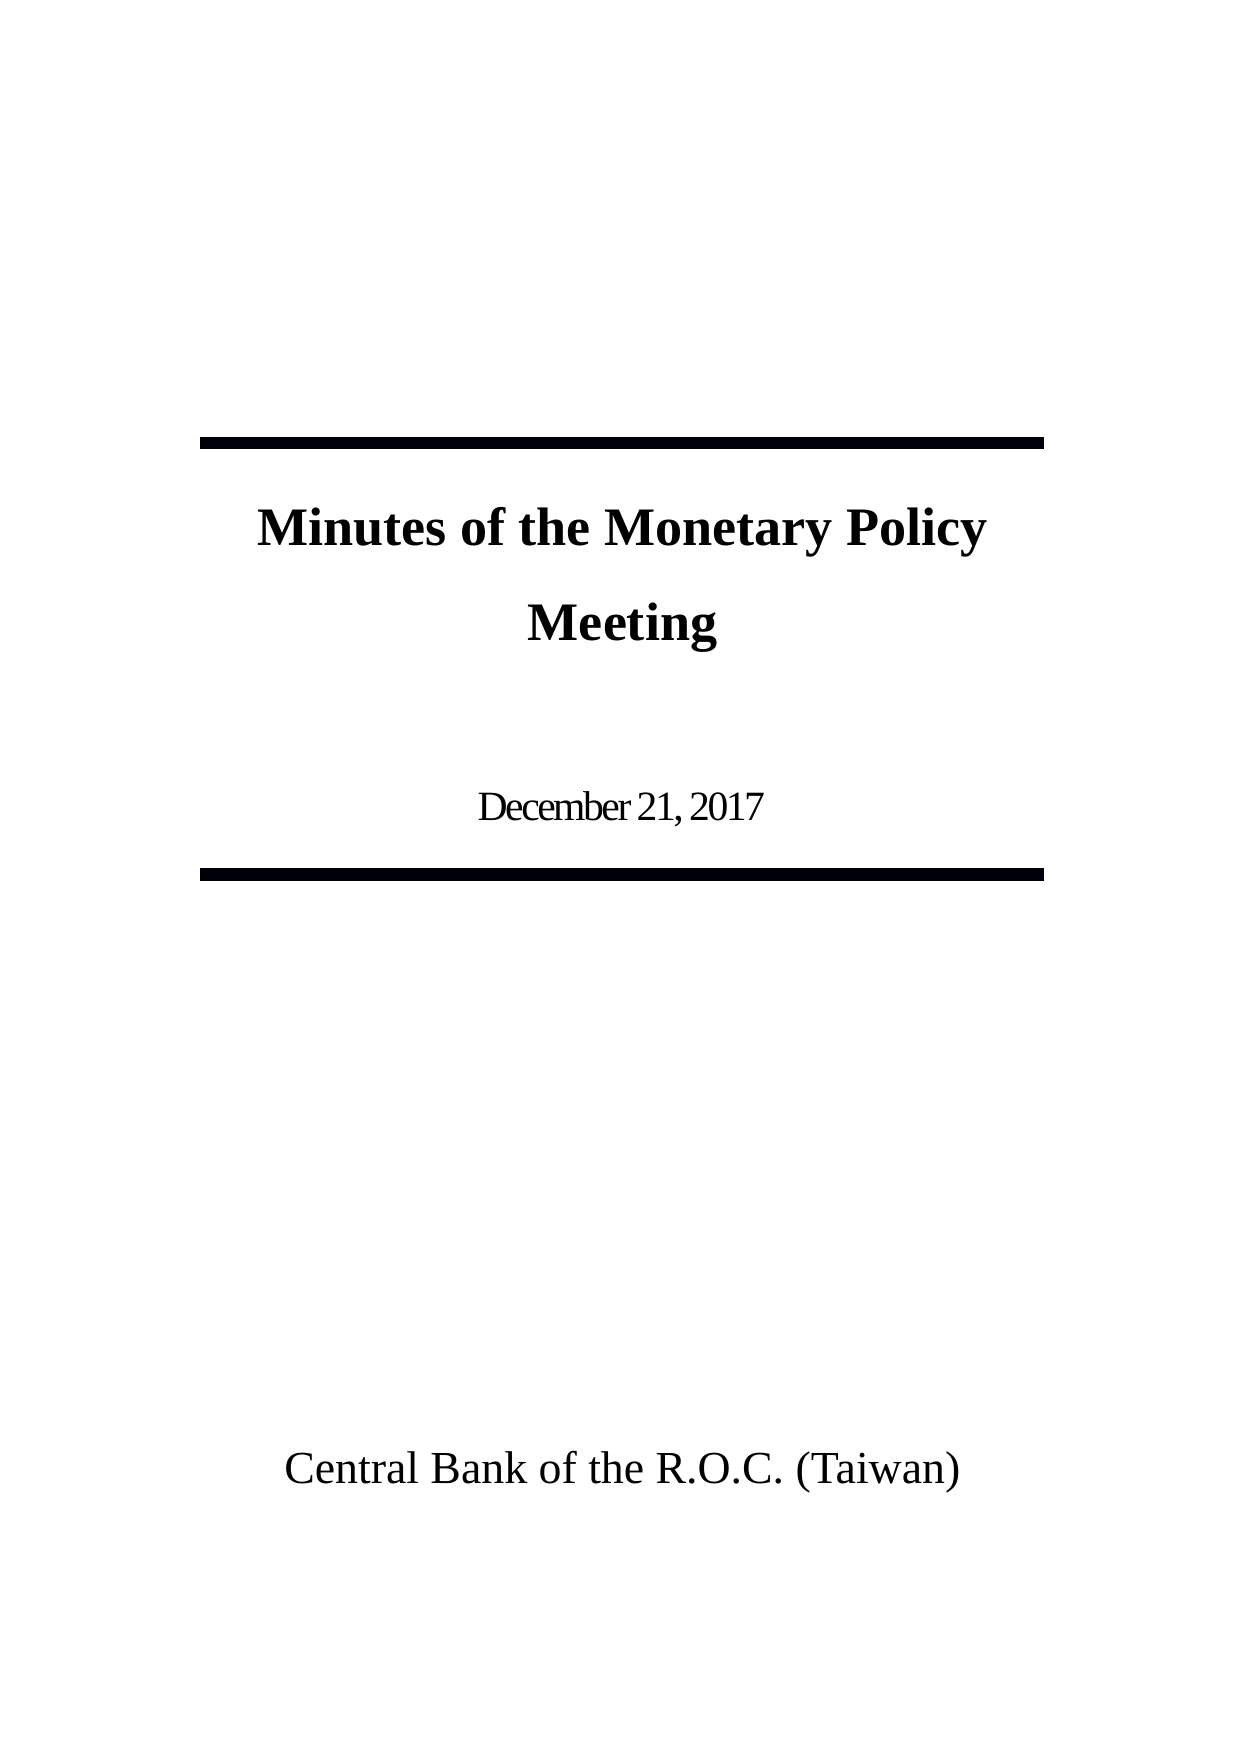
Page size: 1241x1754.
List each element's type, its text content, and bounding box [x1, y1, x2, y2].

text Central Bank of the R.O.C. (Taiwan) [200, 1431, 1044, 1497]
text December 21, 2017 [200, 758, 1044, 839]
text Minutes of the Monetary Policy Meeting [200, 468, 1044, 658]
